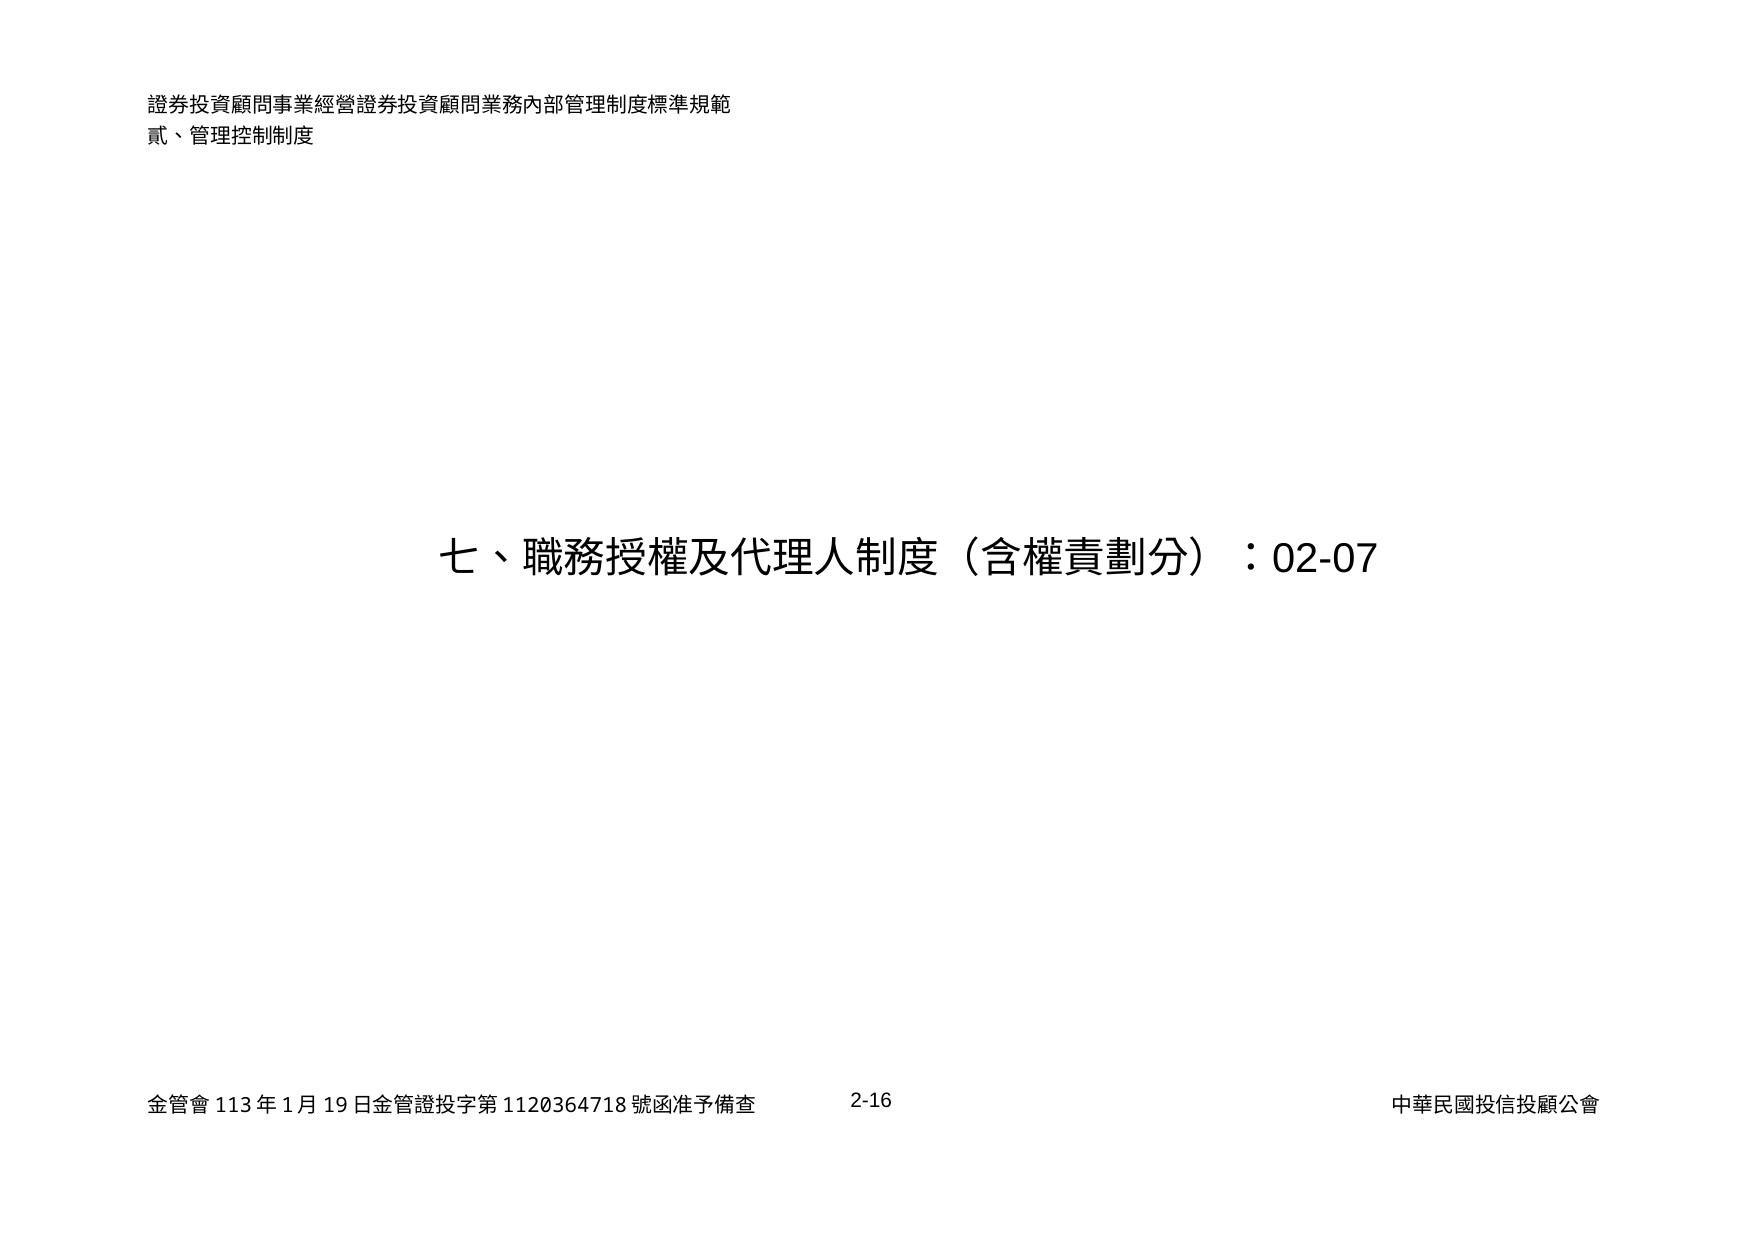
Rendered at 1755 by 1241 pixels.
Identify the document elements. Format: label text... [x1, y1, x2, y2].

text 七、職務授權及代理人制度（含權責劃分）：02-07 [148, 512, 1606, 575]
